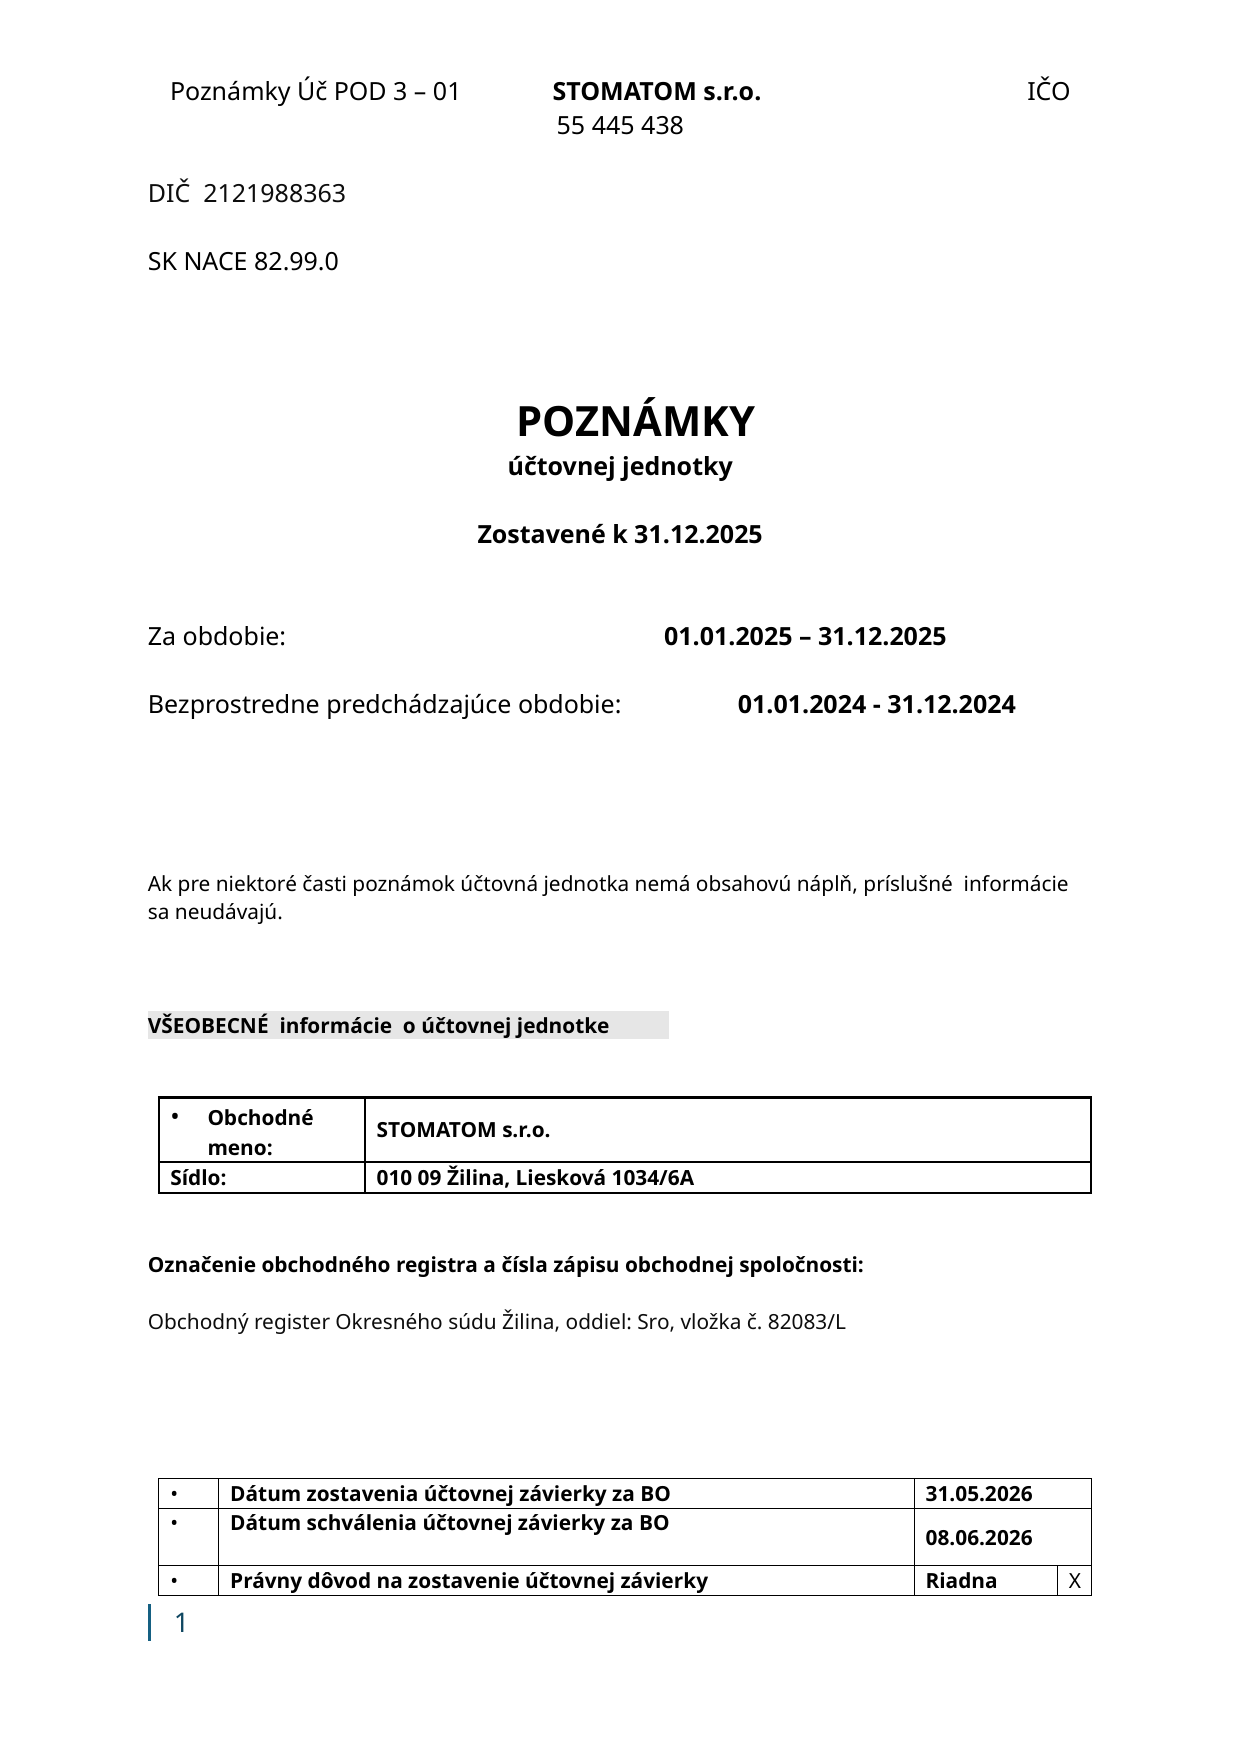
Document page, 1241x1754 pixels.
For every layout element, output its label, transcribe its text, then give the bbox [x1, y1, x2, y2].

table_header STOMATOM s.r.o. [366, 1099, 1090, 1161]
table_header [159, 1479, 218, 1507]
table_cell Právny dôvod na zostavenie účtovnej závierky [219, 1566, 914, 1595]
table_cell [159, 1566, 218, 1595]
text Ak pre niektoré časti poznámok účtovná jednotka nemá obsahovú náplň, príslušné informácie [148, 869, 1093, 897]
table_header Obchodné meno: [160, 1099, 364, 1161]
text VŠEOBECNÉ informácie o účtovnej jednotke [148, 1011, 1093, 1039]
text účtovnej jednotky [148, 449, 1093, 483]
table_cell X [1058, 1566, 1091, 1595]
table_header 31.05.2026 [915, 1479, 1091, 1507]
text POZNÁMKY [443, 392, 1093, 449]
table_cell Sídlo: [160, 1163, 364, 1192]
text Bezprostredne predchádzajúce obdobie: 01.01.2024 - 31.12.2024 [148, 687, 1093, 755]
text Označenie obchodného registra a čísla zápisu obchodnej spoločnosti: [148, 1251, 1093, 1279]
text Za obdobie: 01.01.2025 – 31.12.2025 [148, 619, 1093, 653]
text sa neudávajú. [148, 897, 1093, 926]
text Obchodný register Okresného súdu Žilina, oddiel: Sro, vložka č. 82083/L [148, 1307, 1093, 1336]
table_cell 010 09 Žilina, Liesková 1034/6A [366, 1163, 1090, 1192]
table_cell Riadna [915, 1566, 1057, 1595]
table_cell Dátum schválenia účtovnej závierky za BO [219, 1509, 914, 1565]
table_cell 08.06.2026 [915, 1509, 1091, 1565]
table_cell [159, 1509, 218, 1565]
table_header Dátum zostavenia účtovnej závierky za BO [219, 1479, 914, 1507]
text Zostavené k 31.12.2025 [148, 517, 1093, 551]
